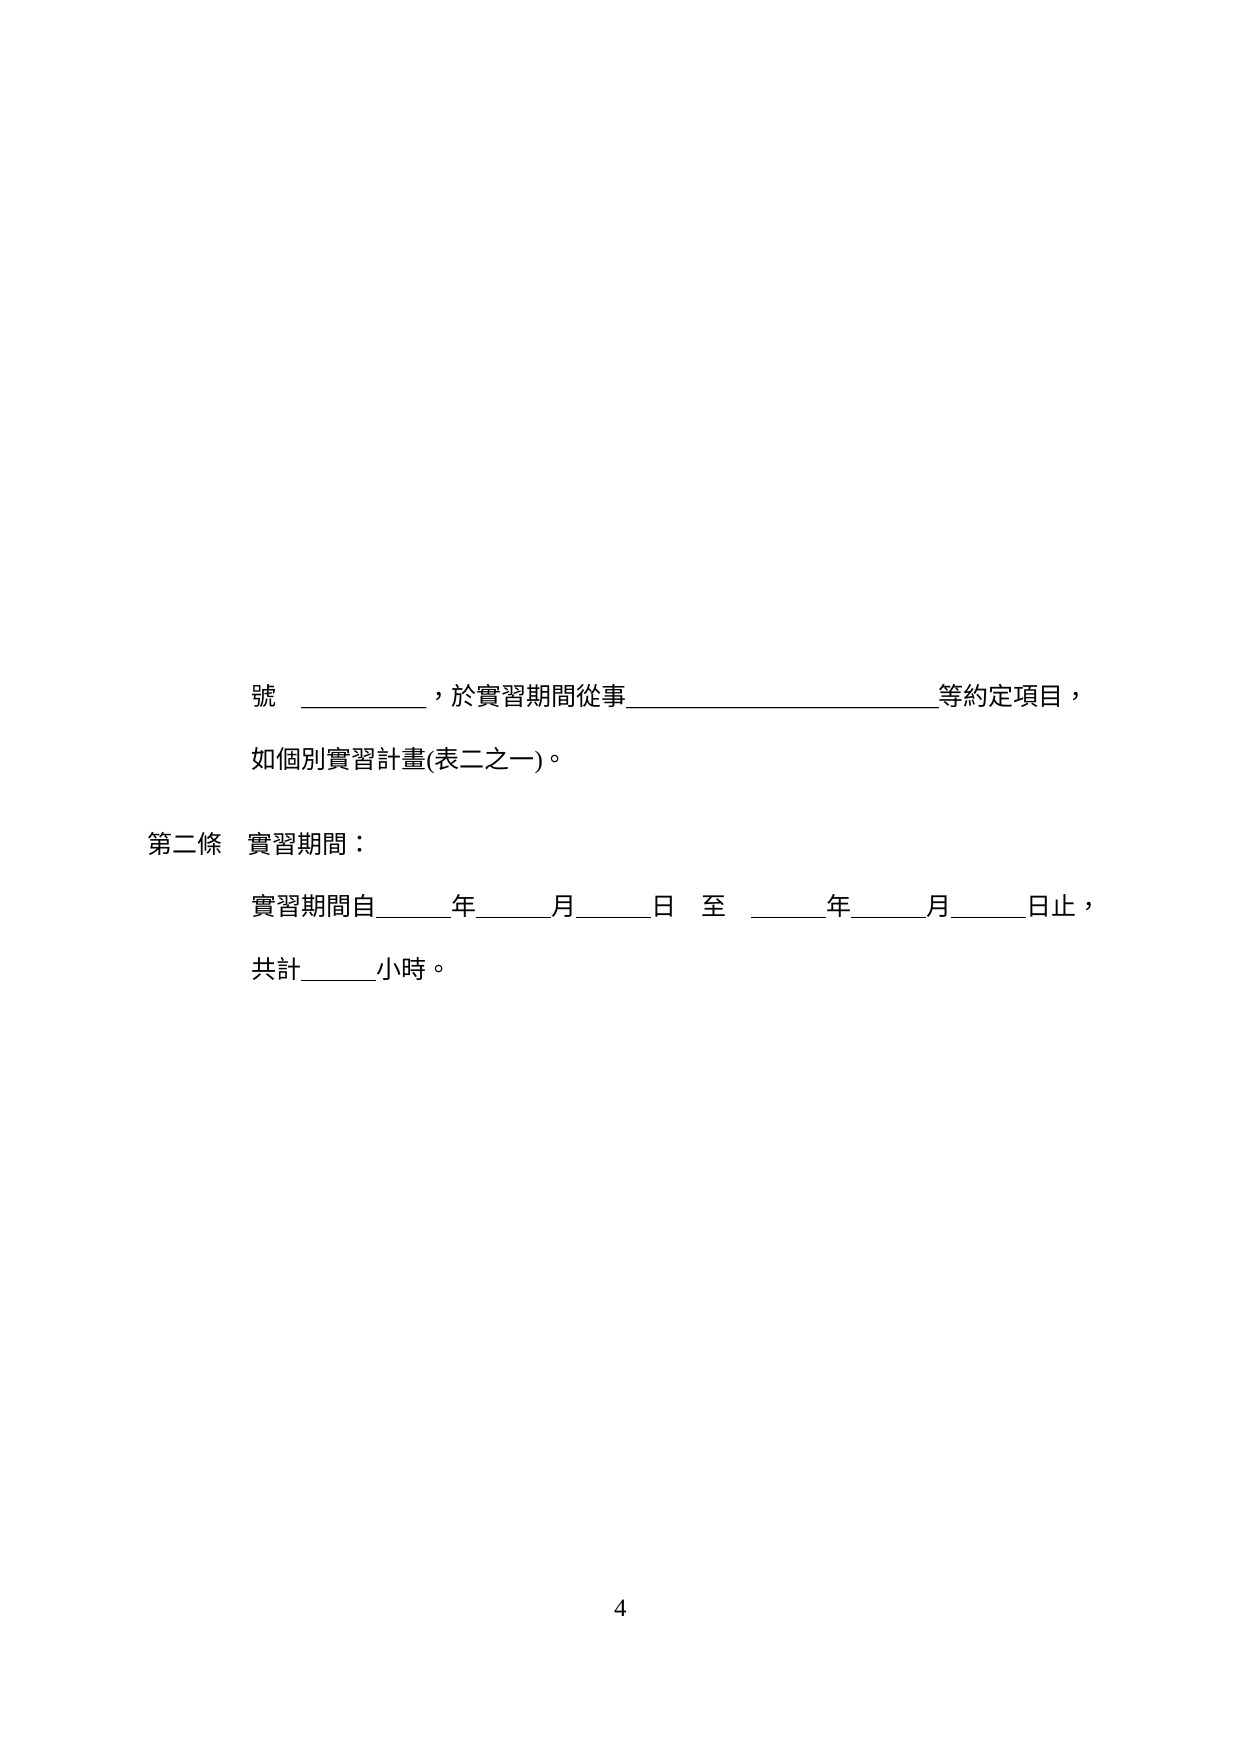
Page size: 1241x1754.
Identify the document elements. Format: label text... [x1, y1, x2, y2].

text 號 __________，於實習期間從事_________________________等約定項目，如個別實習計畫(表二之一)。 [251, 653, 1092, 778]
text 第二條 實習期間： [148, 801, 1092, 863]
text 實習期間自＿＿＿年＿＿＿月＿＿＿日 至 ＿＿＿年＿＿＿月＿＿＿日止，共計＿＿＿小時。 [251, 863, 1092, 988]
